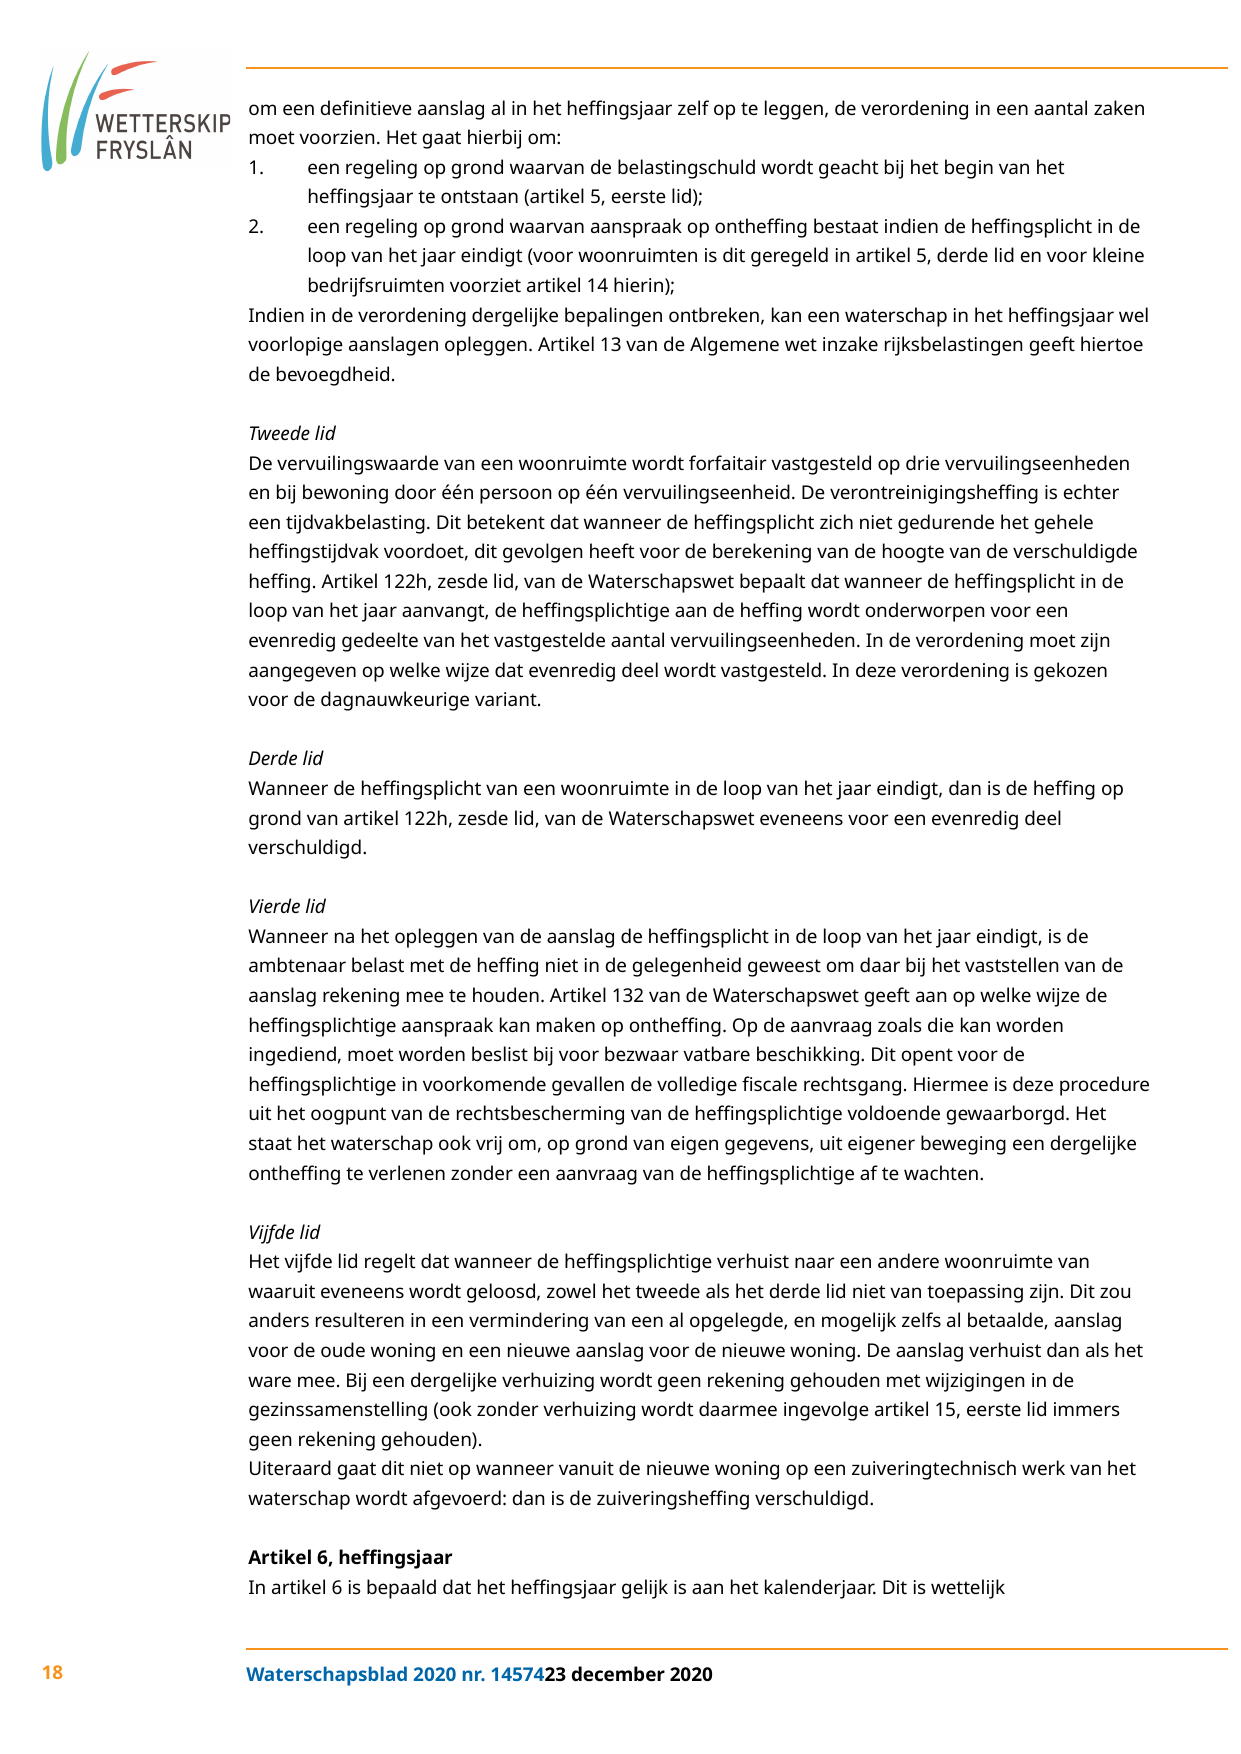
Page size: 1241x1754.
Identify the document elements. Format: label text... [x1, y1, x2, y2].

text Artikel 6, heffingsjaar [248, 1544, 1152, 1570]
text Derde lid [248, 746, 1152, 771]
text Vierde lid [248, 893, 1152, 919]
picture [41, 47, 231, 172]
text Vijfde lid [248, 1219, 1152, 1245]
list een regeling op grond waarvan de belastingschuld wordt geacht bij het begin van het heffingsjaar te ontstaan (artikel 5, eerste lid); [248, 154, 1152, 209]
text De vervuilingswaarde van een woonruimte wordt forfaitair vastgesteld op drie vervuilingseenheden en bij bewoning door één persoon op één vervuilingseenheid. De verontreinigingsheffing is echter een tijdvakbelasting. Dit betekent dat wanneer de heffingsplicht zich niet gedurende het gehele heffingstijdvak voordoet, dit gevolgen heeft voor de berekening van de hoogte van de verschuldigde heffing. Artikel 122h, zesde lid, van de Waterschapswet bepaalt dat wanneer de heffingsplicht in de loop van het jaar aanvangt, de heffingsplichtige aan de heffing wordt onderworpen voor een evenredig gedeelte van het vastgestelde aantal vervuilingseenheden. In de verordening moet zijn aangegeven op welke wijze dat evenredig deel wordt vastgesteld. In deze verordening is gekozen voor de dagnauwkeurige variant. [248, 450, 1152, 712]
text Tweede lid [248, 420, 1152, 446]
text Het vijfde lid regelt dat wanneer de heffingsplichtige verhuist naar een andere woonruimte van waaruit eveneens wordt geloosd, zowel het tweede als het derde lid niet van toepassing zijn. Dit zou anders resulteren in een vermindering van een al opgelegde, en mogelijk zelfs al betaalde, aanslag voor de oude woning en een nieuwe aanslag voor de nieuwe woning. De aanslag verhuist dan als het ware mee. Bij een dergelijke verhuizing wordt geen rekening gehouden met wijzigingen in de gezinssamenstelling (ook zonder verhuizing wordt daarmee ingevolge artikel 15, eerste lid immers geen rekening gehouden). [248, 1248, 1152, 1452]
text Wanneer de heffingsplicht van een woonruimte in de loop van het jaar eindigt, dan is de heffing op grond van artikel 122h, zesde lid, van de Waterschapswet eveneens voor een evenredig deel verschuldigd. [248, 775, 1152, 860]
text om een definitieve aanslag al in het heffingsjaar zelf op te leggen, de verordening in een aantal zaken moet voorzien. Het gaat hierbij om: [248, 95, 1152, 150]
text Indien in de verordening dergelijke bepalingen ontbreken, kan een waterschap in het heffingsjaar wel voorlopige aanslagen opleggen. Artikel 13 van de Algemene wet inzake rijksbelastingen geeft hiertoe de bevoegdheid. [248, 302, 1152, 387]
text Uiteraard gaat dit niet op wanneer vanuit de nieuwe woning op een zuiveringtechnisch werk van het waterschap wordt afgevoerd: dan is de zuiveringsheffing verschuldigd. [248, 1456, 1152, 1511]
text In artikel 6 is bepaald dat het heffingsjaar gelijk is aan het kalenderjaar. Dit is wettelijk [248, 1574, 1152, 1600]
text Wanneer na het opleggen van de aanslag de heffingsplicht in de loop van het jaar eindigt, is de ambtenaar belast met de heffing niet in de gelegenheid geweest om daar bij het vaststellen van de aanslag rekening mee te houden. Artikel 132 van de Waterschapswet geeft aan op welke wijze de heffingsplichtige aanspraak kan maken op ontheffing. Op de aanvraag zoals die kan worden ingediend, moet worden beslist bij voor bezwaar vatbare beschikking. Dit opent voor de heffingsplichtige in voorkomende gevallen de volledige fiscale rechtsgang. Hiermee is deze procedure uit het oogpunt van de rechtsbescherming van de heffingsplichtige voldoende gewaarborgd. Het staat het waterschap ook vrij om, op grond van eigen gegevens, uit eigener beweging een dergelijke ontheffing te verlenen zonder een aanvraag van de heffingsplichtige af te wachten. [248, 923, 1152, 1186]
list een regeling op grond waarvan aanspraak op ontheffing bestaat indien de heffingsplicht in de loop van het jaar eindigt (voor woonruimten is dit geregeld in artikel 5, derde lid en voor kleine bedrijfsruimten voorziet artikel 14 hierin); [248, 213, 1152, 298]
